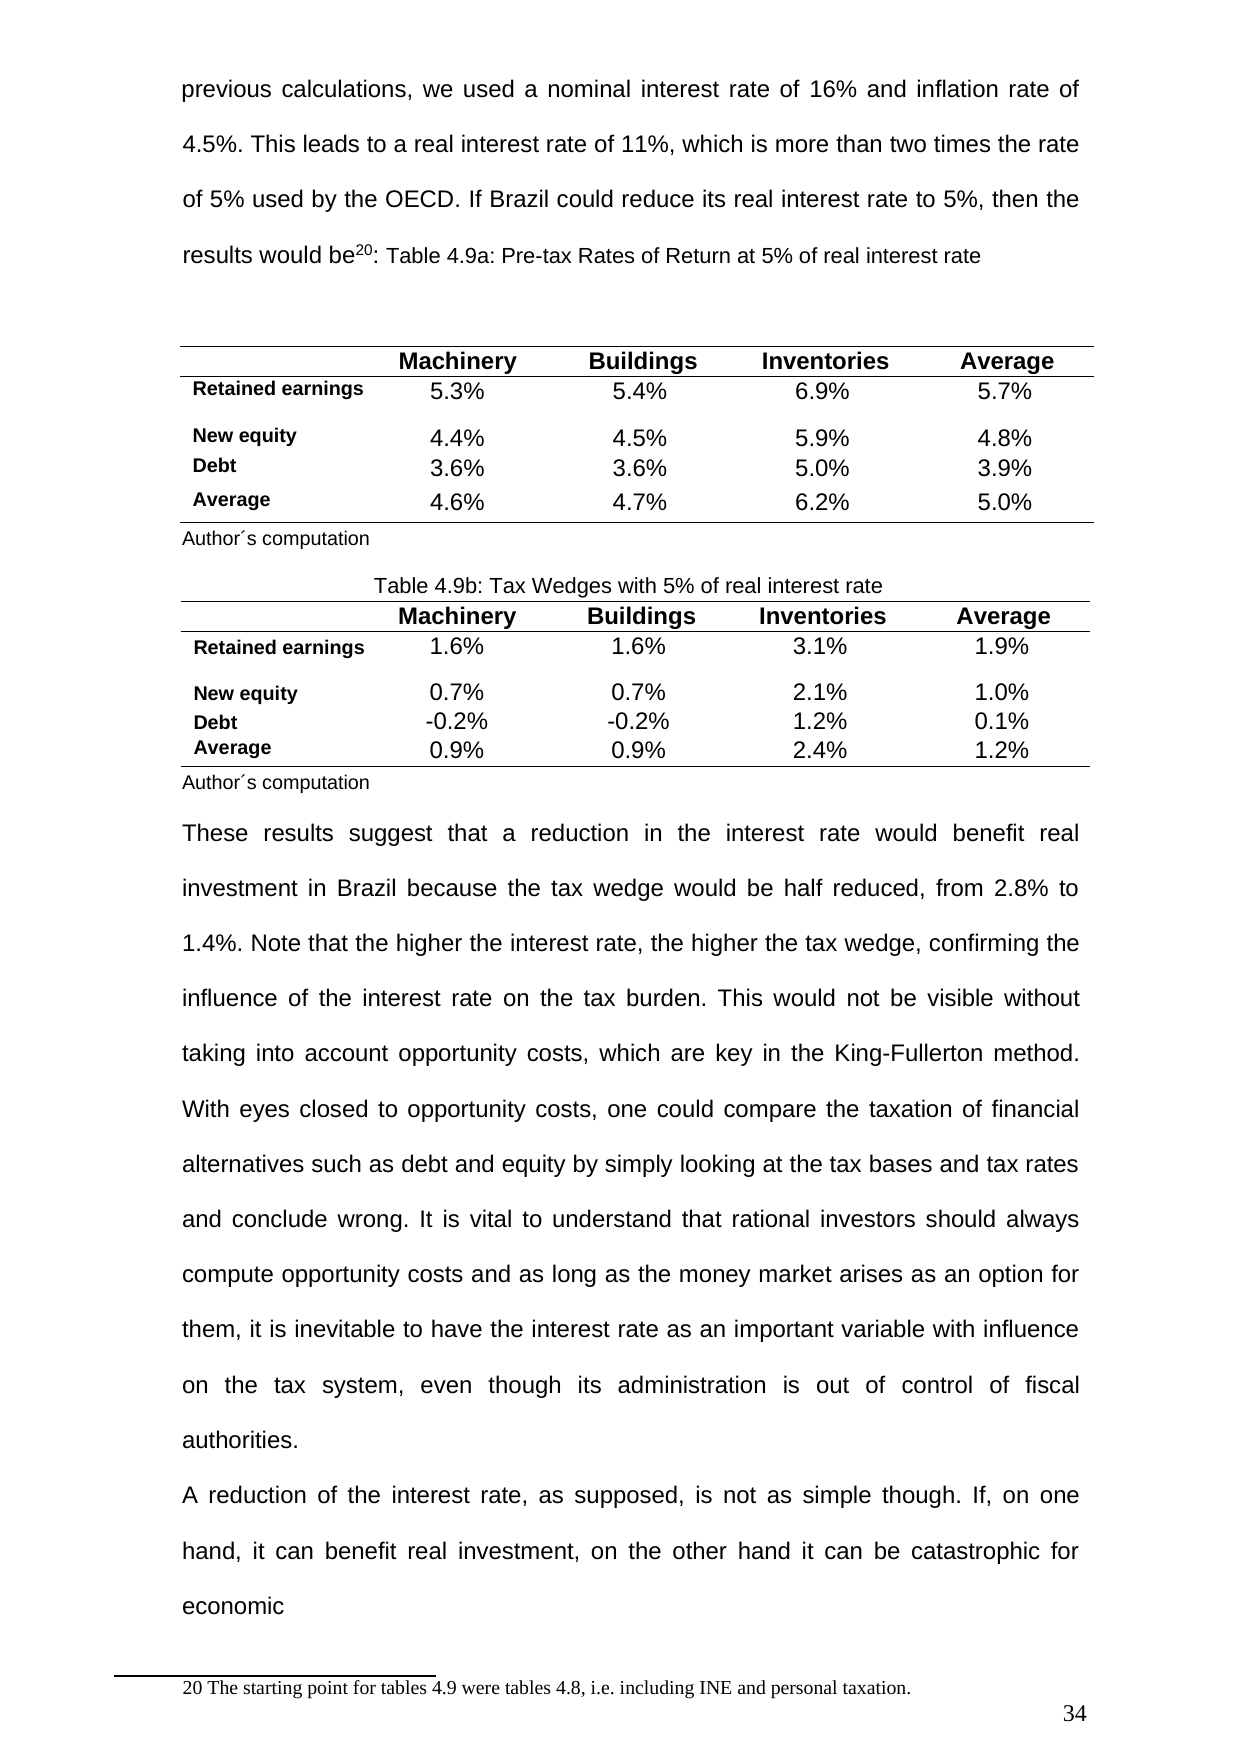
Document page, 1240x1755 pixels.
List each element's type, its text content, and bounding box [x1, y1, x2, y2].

text Table 4.9b: Tax Wedges with 5% of real interest rate [177, 573, 1086, 598]
table_cell 0.9% [398, 736, 587, 766]
table_cell 5.0% [762, 454, 960, 487]
table_cell 6.2% [762, 487, 960, 522]
table_cell 5.0% [960, 487, 1094, 522]
text A reduction of the interest rate, as supposed, is not as simple though. If, on one hand, it can benefit real investment, on the other hand it can be catastrophic for economic [182, 1481, 1081, 1619]
table_cell -0.2% [587, 707, 759, 736]
table_cell Debt [180, 454, 398, 487]
table_header Buildings [588, 347, 762, 376]
table_header [180, 347, 398, 376]
text Author´s computation [182, 767, 1087, 794]
table_cell 1.2% [956, 736, 1090, 766]
table_cell 4.7% [588, 487, 762, 522]
table_header Average [960, 347, 1094, 376]
table_cell 3.6% [398, 454, 588, 487]
table_cell 4.4% [398, 423, 588, 454]
table_cell 1.9% [956, 632, 1090, 678]
text previous calculations, we used a nominal interest rate of 16% and inflation rate of 4.5%. This leads to a real interest rate of 11%, which is more than two times the rate of 5% used by the OECD. If Brazil could reduce its real interest rate to 5%, then the results would be: Table 4.9a: Pre-tax Rates of Return at 5% of real interest rate [181, 75, 1081, 268]
table_cell New equity [181, 678, 398, 707]
table_cell 0.7% [587, 678, 759, 707]
text Author´s computation [182, 523, 1087, 551]
table_cell 1.6% [587, 632, 759, 678]
table_cell 6.9% [762, 377, 960, 423]
table_header Machinery [398, 602, 587, 631]
table_cell Retained earnings [180, 377, 398, 423]
table_cell 5.4% [588, 377, 762, 423]
table_cell 1.6% [398, 632, 587, 678]
table_cell 5.7% [960, 377, 1094, 423]
text These results suggest that a reduction in the interest rate would benefit real investment in Brazil because the tax wedge would be half reduced, from 2.8% to 1.4%. Note that the higher the interest rate, the higher the tax wedge, confirming the influence of the interest rate on the tax burden. This would not be visible without taking into account opportunity costs, which are key in the King-Fullerton method. With eyes closed to opportunity costs, one could compare the taxation of financial alternatives such as debt and equity by simply looking at the tax bases and tax rates and conclude wrong. It is vital to understand that rational investors should always compute opportunity costs and as long as the money market arises as an option for them, it is inevitable to have the interest rate as an important variable with influence on the tax system, even though its administration is out of control of fiscal authorities. [182, 818, 1081, 1453]
table_cell 0.9% [587, 736, 759, 766]
table_cell 1.0% [956, 678, 1090, 707]
table_header Buildings [587, 602, 759, 631]
table_cell 3.6% [588, 454, 762, 487]
table_cell 5.9% [762, 423, 960, 454]
table_cell 4.5% [588, 423, 762, 454]
table_cell Retained earnings [181, 632, 398, 678]
table_cell 0.1% [956, 707, 1090, 736]
table_header [181, 602, 398, 631]
table_header Inventories [759, 602, 956, 631]
table_header Inventories [762, 347, 960, 376]
table_cell 1.2% [759, 707, 956, 736]
table_cell Average [181, 736, 398, 766]
table_cell New equity [180, 423, 398, 454]
table_cell 2.4% [759, 736, 956, 766]
table_cell 2.1% [759, 678, 956, 707]
table_header Average [956, 602, 1090, 631]
text The starting point for tables 4.9 were tables 4.8, i.e. including INE and personal taxation. [182, 1676, 1087, 1699]
table_cell 3.1% [759, 632, 956, 678]
table_cell -0.2% [398, 707, 587, 736]
table_cell 0.7% [398, 678, 587, 707]
table_cell 4.6% [398, 487, 588, 522]
table_cell 3.9% [960, 454, 1094, 487]
table_cell 4.8% [960, 423, 1094, 454]
table_cell Debt [181, 707, 398, 736]
table_cell Average [180, 487, 398, 522]
table_cell 5.3% [398, 377, 588, 423]
table_header Machinery [398, 347, 588, 376]
